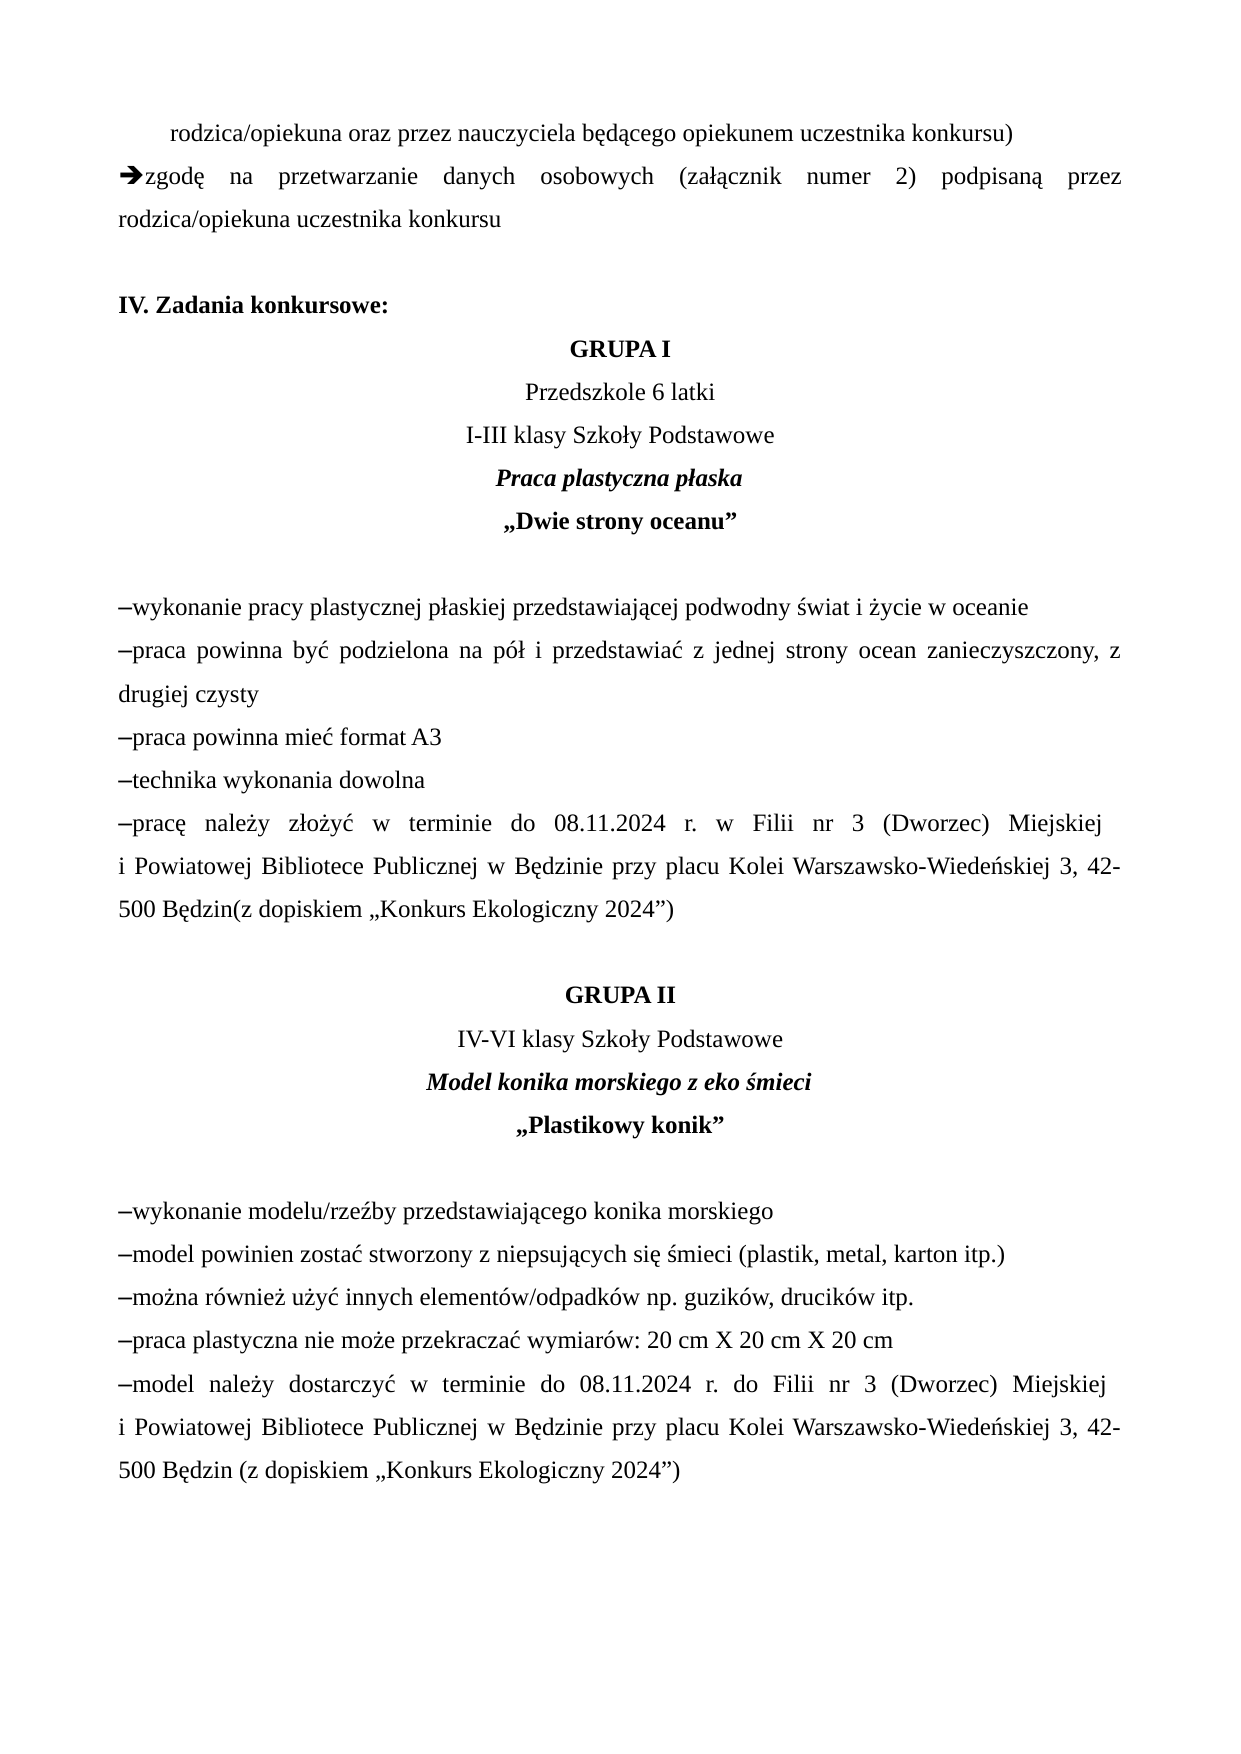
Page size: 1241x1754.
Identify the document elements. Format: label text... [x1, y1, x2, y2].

list model powinien zostać stworzony z niepsujących się śmieci (plastik, metal, karton itp.) [118, 1239, 1122, 1268]
text GRUPA II [118, 981, 1122, 1009]
text IV-VI klasy Szkoły Podstawowe [118, 1024, 1122, 1052]
list praca powinna mieć format A3 [118, 722, 1122, 751]
text I-III klasy Szkoły Podstawowe [118, 420, 1122, 449]
text „Plastikowy konik” [118, 1110, 1122, 1139]
text „Dwie strony oceanu” [118, 506, 1122, 535]
list wykonanie modelu/rzeźby przedstawiającego konika morskiego [118, 1196, 1122, 1225]
text Praca plastyczna płaska [118, 463, 1122, 492]
list wykonanie pracy plastycznej płaskiej przedstawiającej podwodny świat i życie w oceanie [118, 592, 1122, 621]
text IV. Zadania konkursowe: [118, 291, 1122, 319]
list technika wykonania dowolna [118, 765, 1122, 794]
text GRUPA I [118, 334, 1122, 362]
list praca powinna być podzielona na pół i przedstawiać z jednej strony ocean zanieczyszczony, z drugiej czysty [118, 636, 1122, 707]
list praca plastyczna nie może przekraczać wymiarów: 20 cm X 20 cm X 20 cm [118, 1326, 1122, 1354]
text Model konika morskiego z eko śmieci [118, 1067, 1122, 1096]
list rodzica/opiekuna oraz przez nauczyciela będącego opiekunem uczestnika konkursu) [170, 118, 1122, 147]
text Przedszkole 6 latki [118, 377, 1122, 406]
list można również użyć innych elementów/odpadków np. guzików, drucików itp. [118, 1282, 1122, 1311]
list pracę należy złożyć w terminie do 08.11.2024 r. w Filii nr 3 (Dworzec) Miejskiej i Powiatowej Bibliotece Publicznej w Będzinie przy placu Kolei Warszawsko-Wiedeńskiej 3, 42-500 Będzin(z dopiskiem „Konkurs Ekologiczny 2024”) [118, 808, 1122, 923]
list zgodę na przetwarzanie danych osobowych (załącznik numer 2) podpisaną przez rodzica/opiekuna uczestnika konkursu [118, 161, 1122, 233]
list model należy dostarczyć w terminie do 08.11.2024 r. do Filii nr 3 (Dworzec) Miejskiej i Powiatowej Bibliotece Publicznej w Będzinie przy placu Kolei Warszawsko-Wiedeńskiej 3, 42-500 Będzin (z dopiskiem „Konkurs Ekologiczny 2024”) [118, 1369, 1122, 1484]
